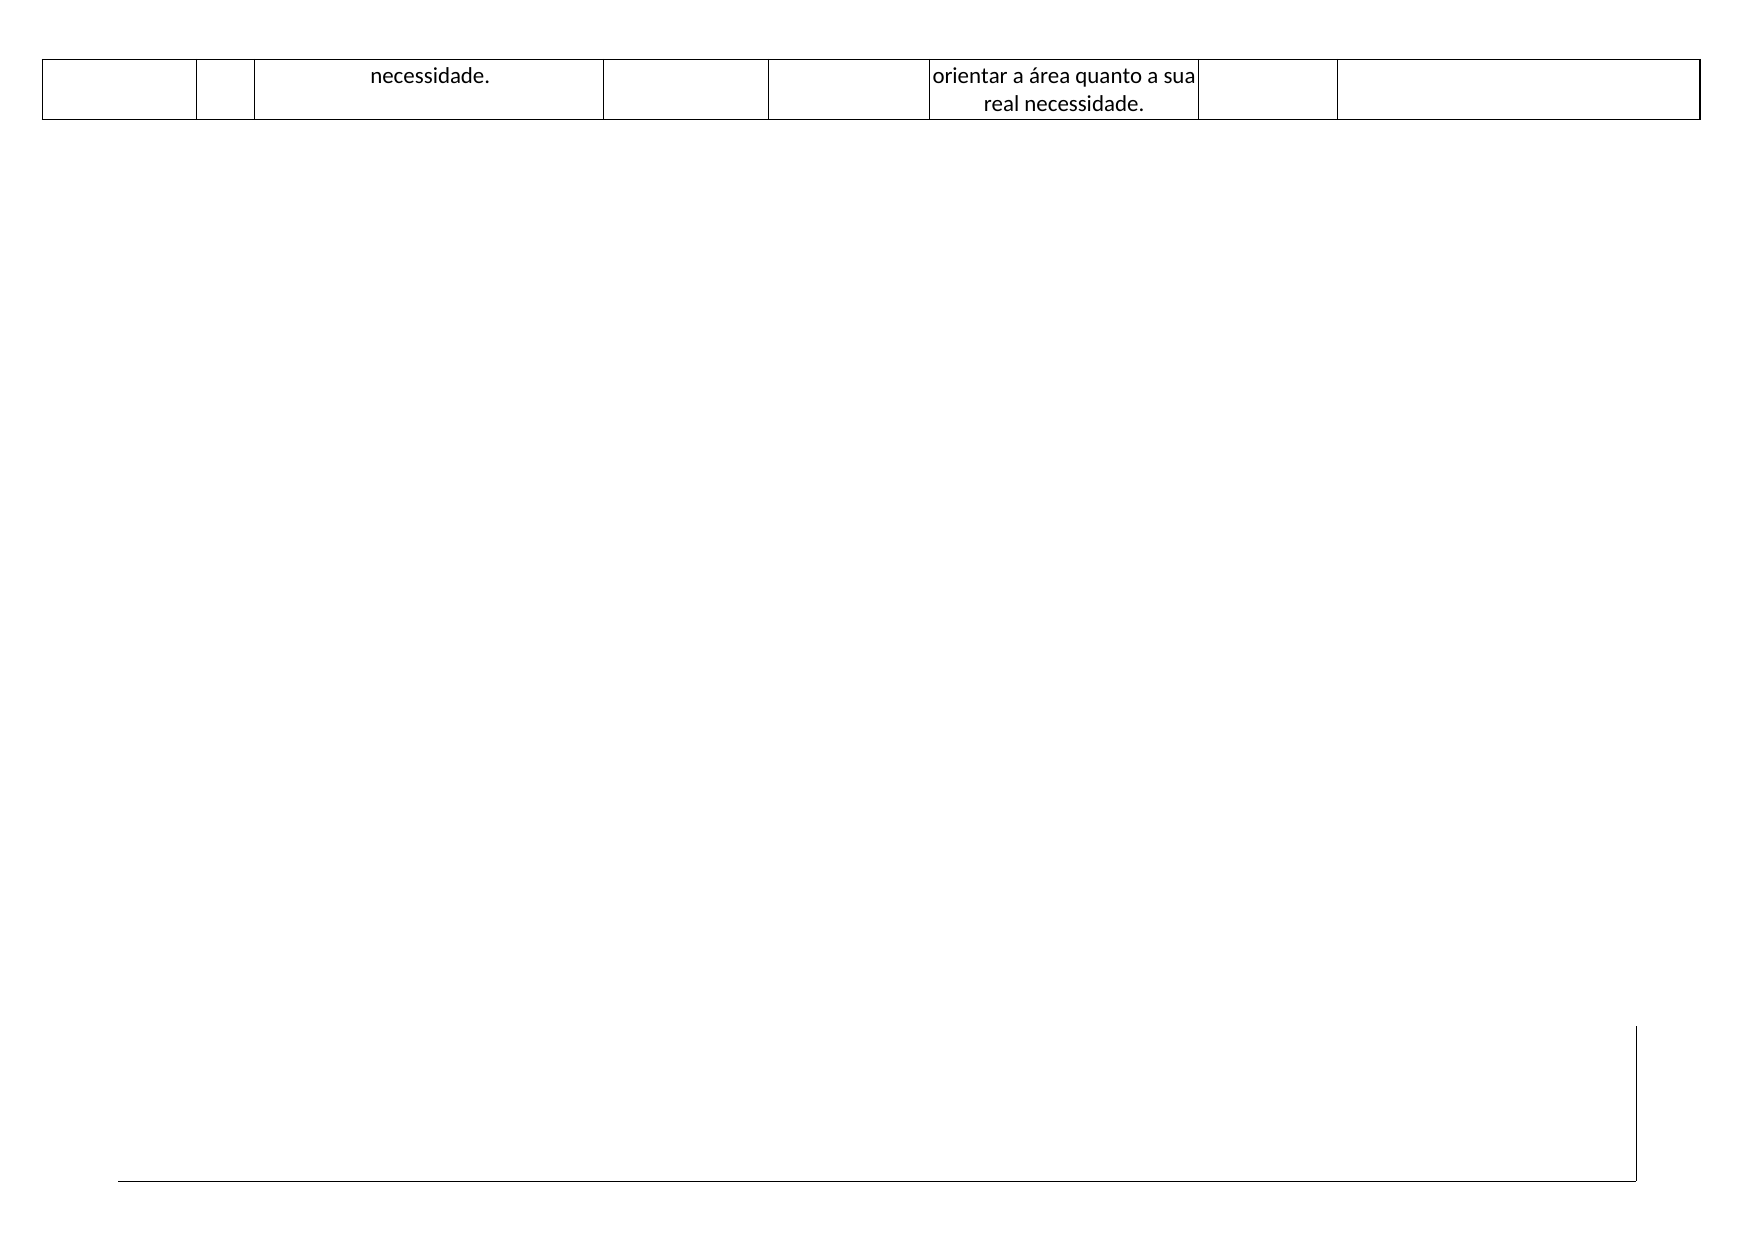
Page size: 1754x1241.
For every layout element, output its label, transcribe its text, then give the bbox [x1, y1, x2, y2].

table_cell [197, 60, 254, 119]
table_cell [769, 60, 929, 119]
table_cell [1199, 60, 1337, 119]
table_cell [1338, 60, 1699, 119]
table_cell orientar a área quanto a sua real necessidade. [930, 60, 1198, 119]
table_cell [604, 60, 768, 119]
table_cell necessidade. [255, 60, 603, 119]
table_cell [43, 60, 196, 119]
